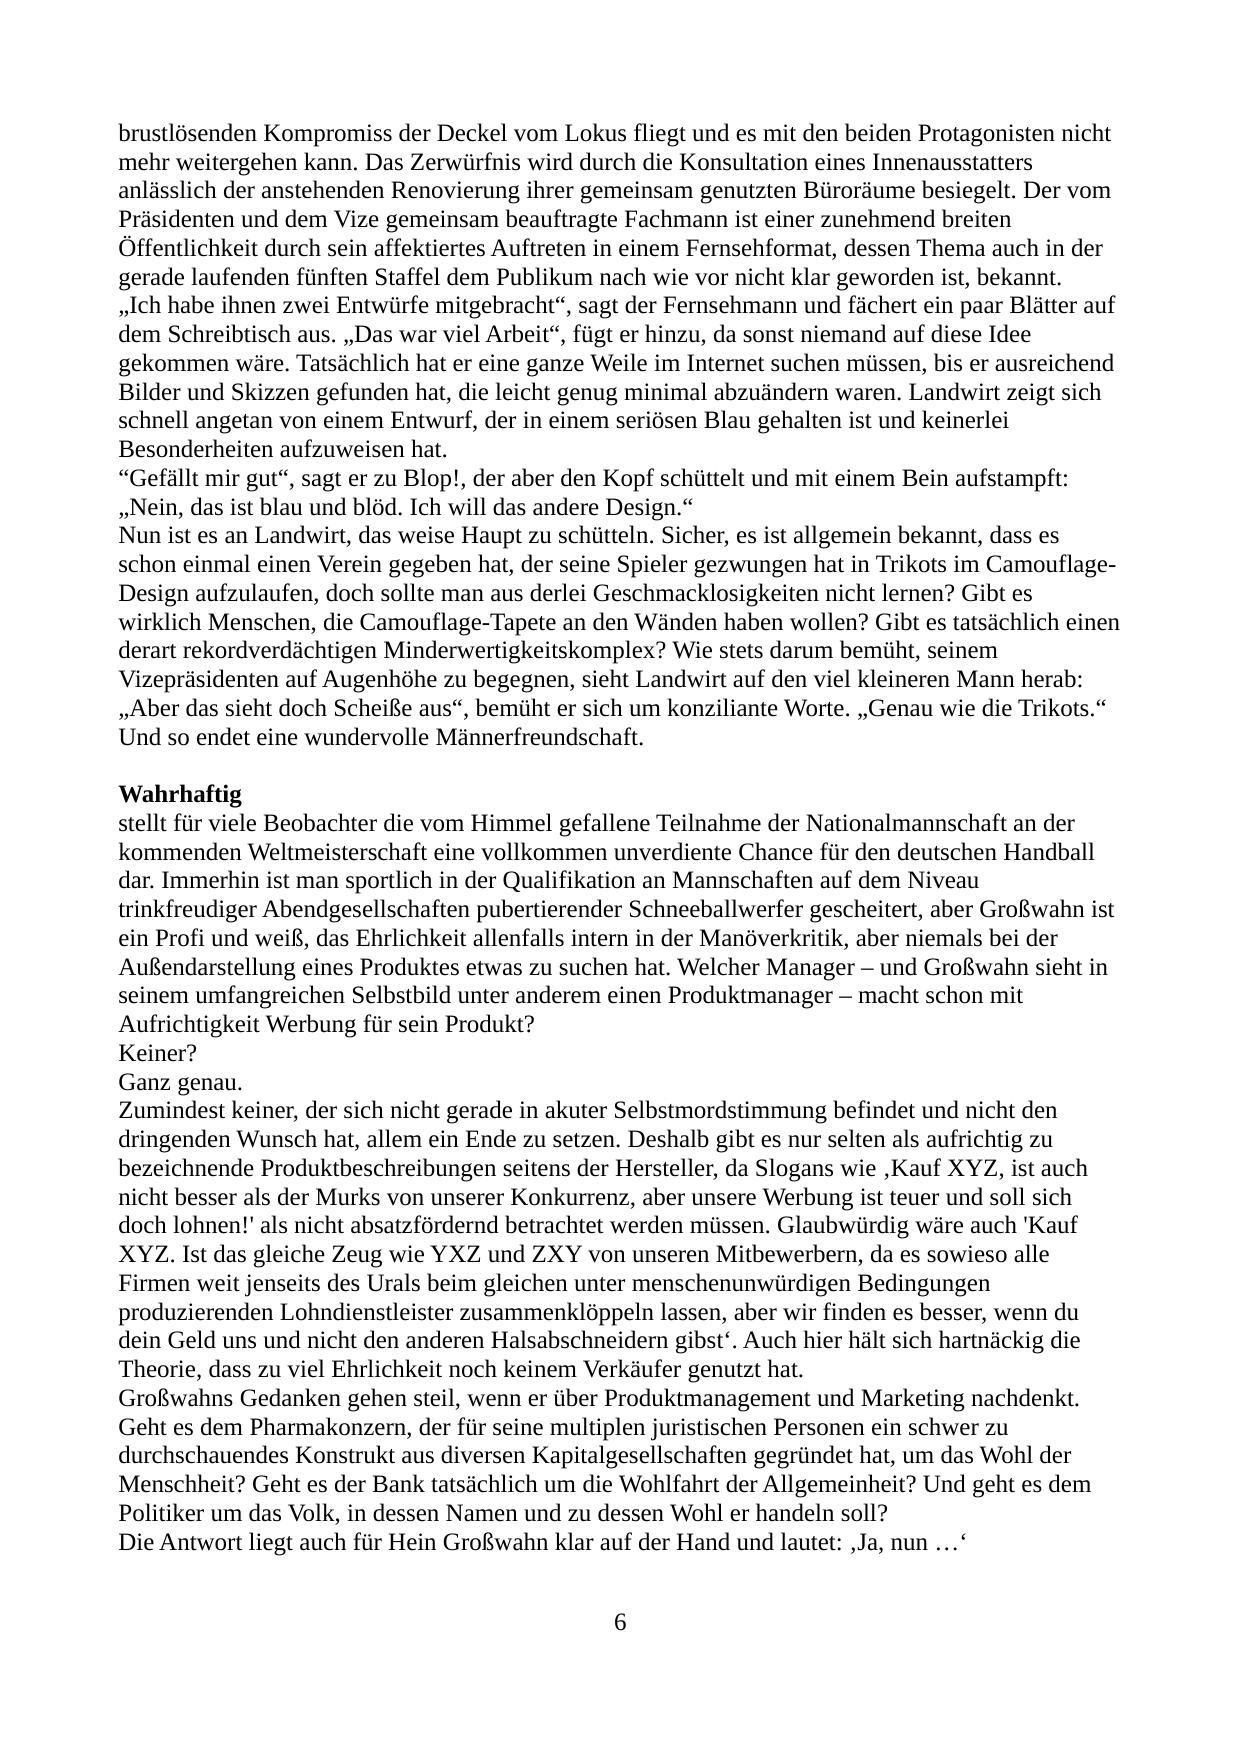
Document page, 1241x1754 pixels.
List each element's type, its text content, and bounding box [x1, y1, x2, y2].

text Ganz genau. [118, 1067, 1122, 1096]
text Die Antwort liegt auch für Hein Großwahn klar auf der Hand und lautet: ‚Ja, nun …‘ [118, 1527, 1122, 1556]
text brustlösenden Kompromiss der Deckel vom Lokus fliegt und es mit den beiden Protagonisten nicht mehr weitergehen kann. Das Zerwürfnis wird durch die Konsultation eines Innenausstatters anlässlich der anstehenden Renovierung ihrer gemeinsam genutzten Büroräume besiegelt. Der vom Präsidenten und dem Vize gemeinsam beauftragte Fachmann ist einer zunehmend breiten Öffentlichkeit durch sein affektiertes Auftreten in einem Fernsehformat, dessen Thema auch in der gerade laufenden fünften Staffel dem Publikum nach wie vor nicht klar geworden ist, bekannt. [118, 118, 1122, 291]
text Wahrhaftig [118, 779, 1122, 808]
text „Ich habe ihnen zwei Entwürfe mitgebracht“, sagt der Fernsehmann und fächert ein paar Blätter auf dem Schreibtisch aus. „Das war viel Arbeit“, fügt er hinzu, da sonst niemand auf diese Idee gekommen wäre. Tatsächlich hat er eine ganze Weile im Internet suchen müssen, bis er ausreichend Bilder und Skizzen gefunden hat, die leicht genug minimal abzuändern waren. Landwirt zeigt sich schnell angetan von einem Entwurf, der in einem seriösen Blau gehalten ist und keinerlei Besonderheiten aufzuweisen hat. [118, 291, 1122, 463]
text Und so endet eine wundervolle Männerfreundschaft. [118, 722, 1122, 751]
text Keiner? [118, 1038, 1122, 1067]
text Großwahns Gedanken gehen steil, wenn er über Produktmanagement und Marketing nachdenkt. Geht es dem Pharmakonzern, der für seine multiplen juristischen Personen ein schwer zu durchschauendes Konstrukt aus diversen Kapitalgesellschaften gegründet hat, um das Wohl der Menschheit? Geht es der Bank tatsächlich um die Wohlfahrt der Allgemeinheit? Und geht es dem Politiker um das Volk, in dessen Namen und zu dessen Wohl er handeln soll? [118, 1383, 1122, 1527]
text “Gefällt mir gut“, sagt er zu Blop!, der aber den Kopf schüttelt und mit einem Bein aufstampft: „Nein, das ist blau und blöd. Ich will das andere Design.“ [118, 463, 1122, 521]
text Nun ist es an Landwirt, das weise Haupt zu schütteln. Sicher, es ist allgemein bekannt, dass es schon einmal einen Verein gegeben hat, der seine Spieler gezwungen hat in Trikots im Camouflage-Design aufzulaufen, doch sollte man aus derlei Geschmacklosigkeiten nicht lernen? Gibt es wirklich Menschen, die Camouflage-Tapete an den Wänden haben wollen? Gibt es tatsächlich einen derart rekordverdächtigen Minderwertigkeitskomplex? Wie stets darum bemüht, seinem Vizepräsidenten auf Augenhöhe zu begegnen, sieht Landwirt auf den viel kleineren Mann herab: „Aber das sieht doch Scheiße aus“, bemüht er sich um konziliante Worte. „Genau wie die Trikots.“ [118, 521, 1122, 722]
text stellt für viele Beobachter die vom Himmel gefallene Teilnahme der Nationalmannschaft an der kommenden Weltmeisterschaft eine vollkommen unverdiente Chance für den deutschen Handball dar. Immerhin ist man sportlich in der Qualifikation an Mannschaften auf dem Niveau trinkfreudiger Abendgesellschaften pubertierender Schneeballwerfer gescheitert, aber Großwahn ist ein Profi und weiß, das Ehrlichkeit allenfalls intern in der Manöverkritik, aber niemals bei der Außendarstellung eines Produktes etwas zu suchen hat. Welcher Manager – und Großwahn sieht in seinem umfangreichen Selbstbild unter anderem einen Produktmanager – macht schon mit Aufrichtigkeit Werbung für sein Produkt? [118, 808, 1122, 1038]
text Zumindest keiner, der sich nicht gerade in akuter Selbstmordstimmung befindet und nicht den dringenden Wunsch hat, allem ein Ende zu setzen. Deshalb gibt es nur selten als aufrichtig zu bezeichnende Produktbeschreibungen seitens der Hersteller, da Slogans wie ‚Kauf XYZ, ist auch nicht besser als der Murks von unserer Konkurrenz, aber unsere Werbung ist teuer und soll sich doch lohnen!' als nicht absatzfördernd betrachtet werden müssen. Glaubwürdig wäre auch 'Kauf XYZ. Ist das gleiche Zeug wie YXZ und ZXY von unseren Mitbewerbern, da es sowieso alle Firmen weit jenseits des Urals beim gleichen unter menschenunwürdigen Bedingungen produzierenden Lohndienstleister zusammenklöppeln lassen, aber wir finden es besser, wenn du dein Geld uns und nicht den anderen Halsabschneidern gibst‘. Auch hier hält sich hartnäckig die Theorie, dass zu viel Ehrlichkeit noch keinem Verkäufer genutzt hat. [118, 1096, 1122, 1383]
